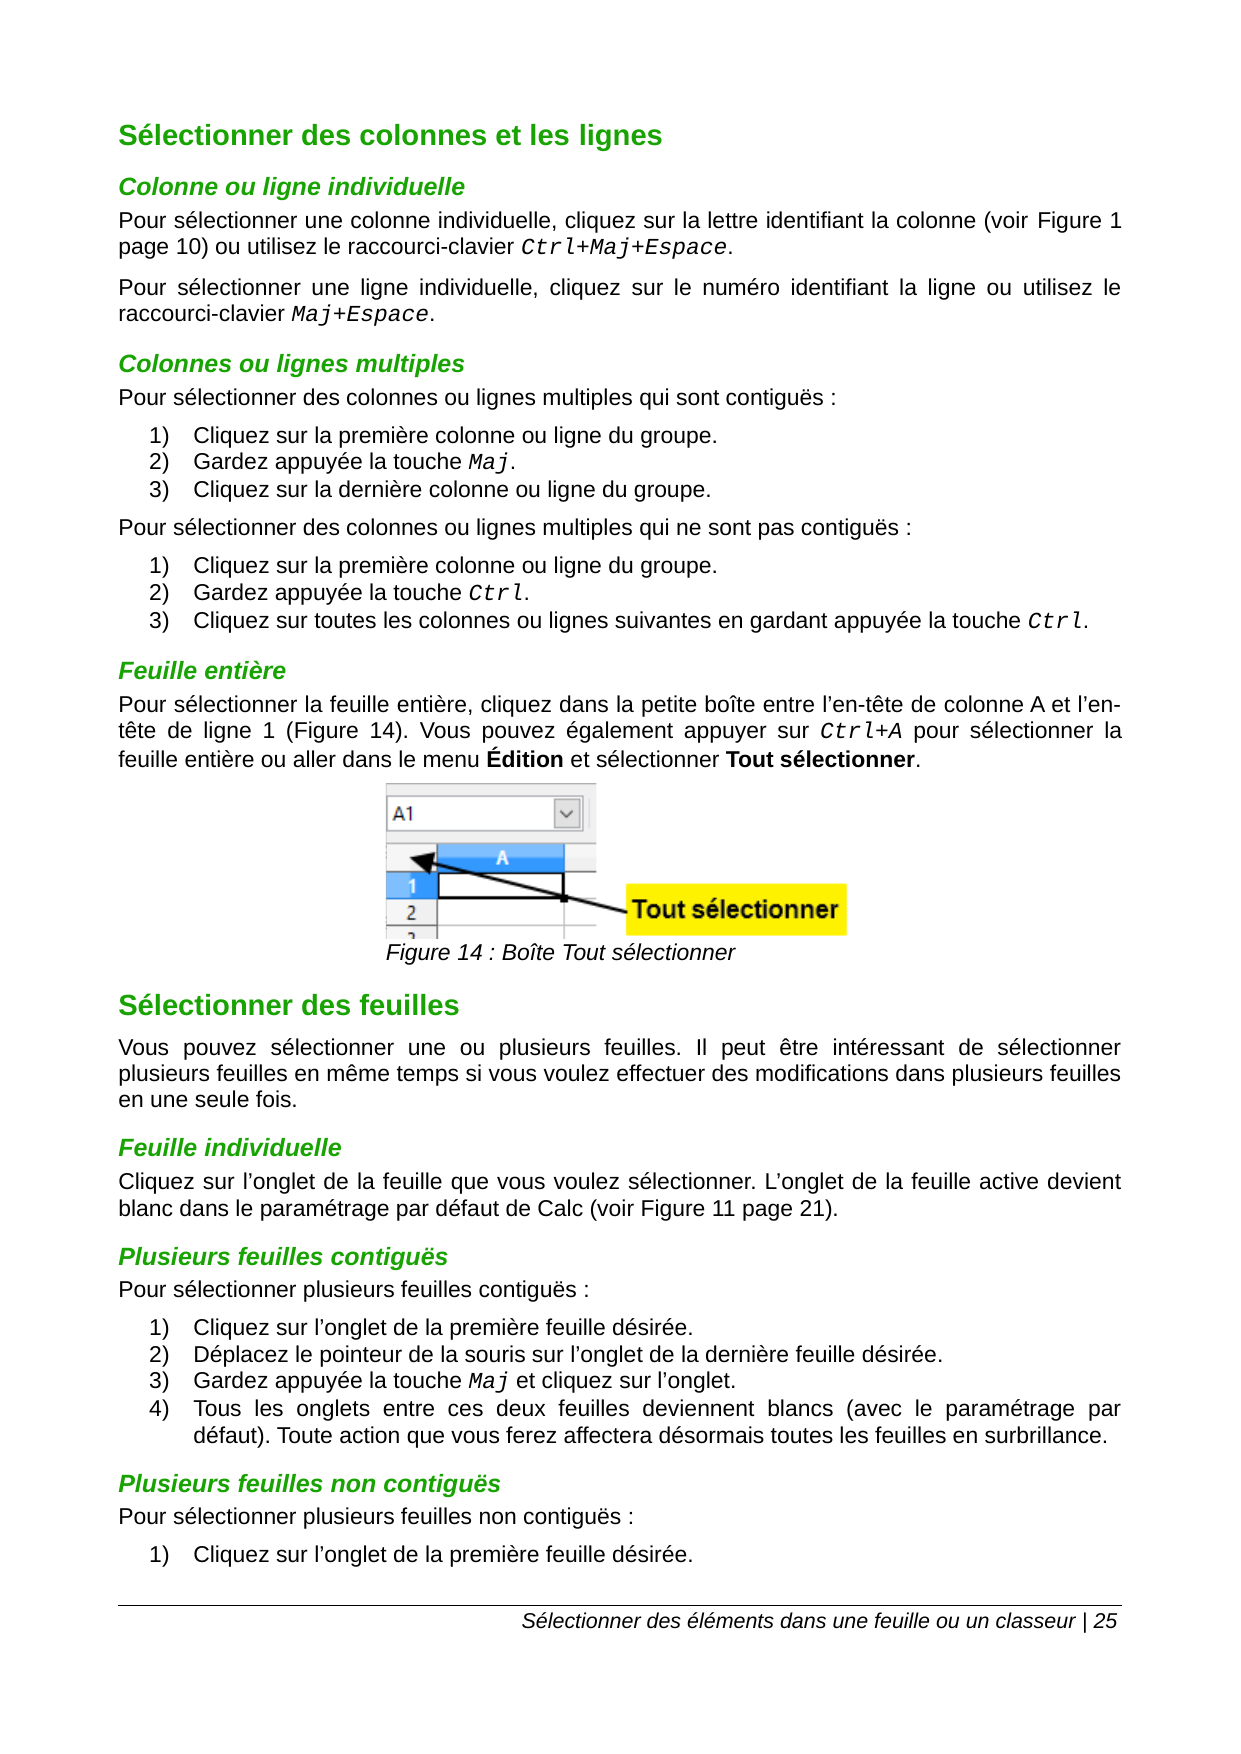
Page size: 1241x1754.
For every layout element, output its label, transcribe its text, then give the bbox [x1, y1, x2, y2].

subtitle Sélectionner des feuilles [118, 988, 1122, 1022]
text Pour sélectionner une colonne individuelle, cliquez sur la lettre identifiant la colonne (voir Figure 1 page 10) ou utilisez le raccourci-clavier Ctrl+Maj+Espace. [118, 207, 1122, 262]
text Pour sélectionner la feuille entière, cliquez dans la petite boîte entre l’en-tête de colonne A et l’en-tête de ligne 1 (Figure 14). Vous pouvez également appuyer sur Ctrl+A pour sélectionner la feuille entière ou aller dans le menu Édition et sélectionner Tout sélectionner. [118, 691, 1122, 772]
text Vous pouvez sélectionner une ou plusieurs feuilles. Il peut être intéressant de sélectionner plusieurs feuilles en même temps si vous voulez effectuer des modifications dans plusieurs feuilles en une seule fois. [118, 1034, 1122, 1113]
list Cliquez sur l’onglet de la première feuille désirée. [169, 1541, 1122, 1568]
subtitle Feuille individuelle [118, 1133, 1122, 1162]
list Cliquez sur toutes les colonnes ou lignes suivantes en gardant appuyée la touche Ctrl. [169, 607, 1122, 636]
subtitle Plusieurs feuilles contiguës [118, 1241, 1122, 1270]
picture [385, 783, 855, 939]
list Cliquez sur l’onglet de la première feuille désirée. [169, 1314, 1122, 1341]
subtitle Feuille entière [118, 656, 1122, 685]
list Gardez appuyée la touche Maj. [169, 448, 1122, 476]
list Tous les onglets entre ces deux feuilles deviennent blancs (avec le paramétrage par défaut). Toute action que vous ferez affectera désormais toutes les feuilles en surbrillance. [169, 1395, 1122, 1448]
text Cliquez sur l’onglet de la feuille que vous voulez sélectionner. L’onglet de la feuille active devient blanc dans le paramétrage par défaut de Calc (voir Figure 11 page 21). [118, 1168, 1122, 1221]
text Pour sélectionner plusieurs feuilles non contiguës : [118, 1503, 1122, 1530]
list Gardez appuyée la touche Maj et cliquez sur l’onglet. [169, 1367, 1122, 1395]
subtitle Sélectionner des colonnes et les lignes [118, 118, 1122, 152]
text Pour sélectionner une ligne individuelle, cliquez sur le numéro identifiant la ligne ou utilisez le raccourci-clavier Maj+Espace. [118, 273, 1122, 328]
text Pour sélectionner des colonnes ou lignes multiples qui ne sont pas contiguës : [118, 514, 1122, 541]
subtitle Colonnes ou lignes multiples [118, 349, 1122, 377]
list Cliquez sur la dernière colonne ou ligne du groupe. [169, 476, 1122, 503]
subtitle Colonne ou ligne individuelle [118, 172, 1122, 201]
list Cliquez sur la première colonne ou ligne du groupe. [169, 552, 1122, 579]
subtitle Plusieurs feuilles non contiguës [118, 1469, 1122, 1497]
text Pour sélectionner des colonnes ou lignes multiples qui sont contiguës : [118, 383, 1122, 410]
list Cliquez sur la première colonne ou ligne du groupe. [169, 422, 1122, 448]
text Pour sélectionner plusieurs feuilles contiguës : [118, 1276, 1122, 1302]
list Déplacez le pointeur de la souris sur l’onglet de la dernière feuille désirée. [169, 1341, 1122, 1367]
text Figure 14 : Boîte Tout sélectionner [386, 939, 855, 965]
list Gardez appuyée la touche Ctrl. [169, 579, 1122, 607]
